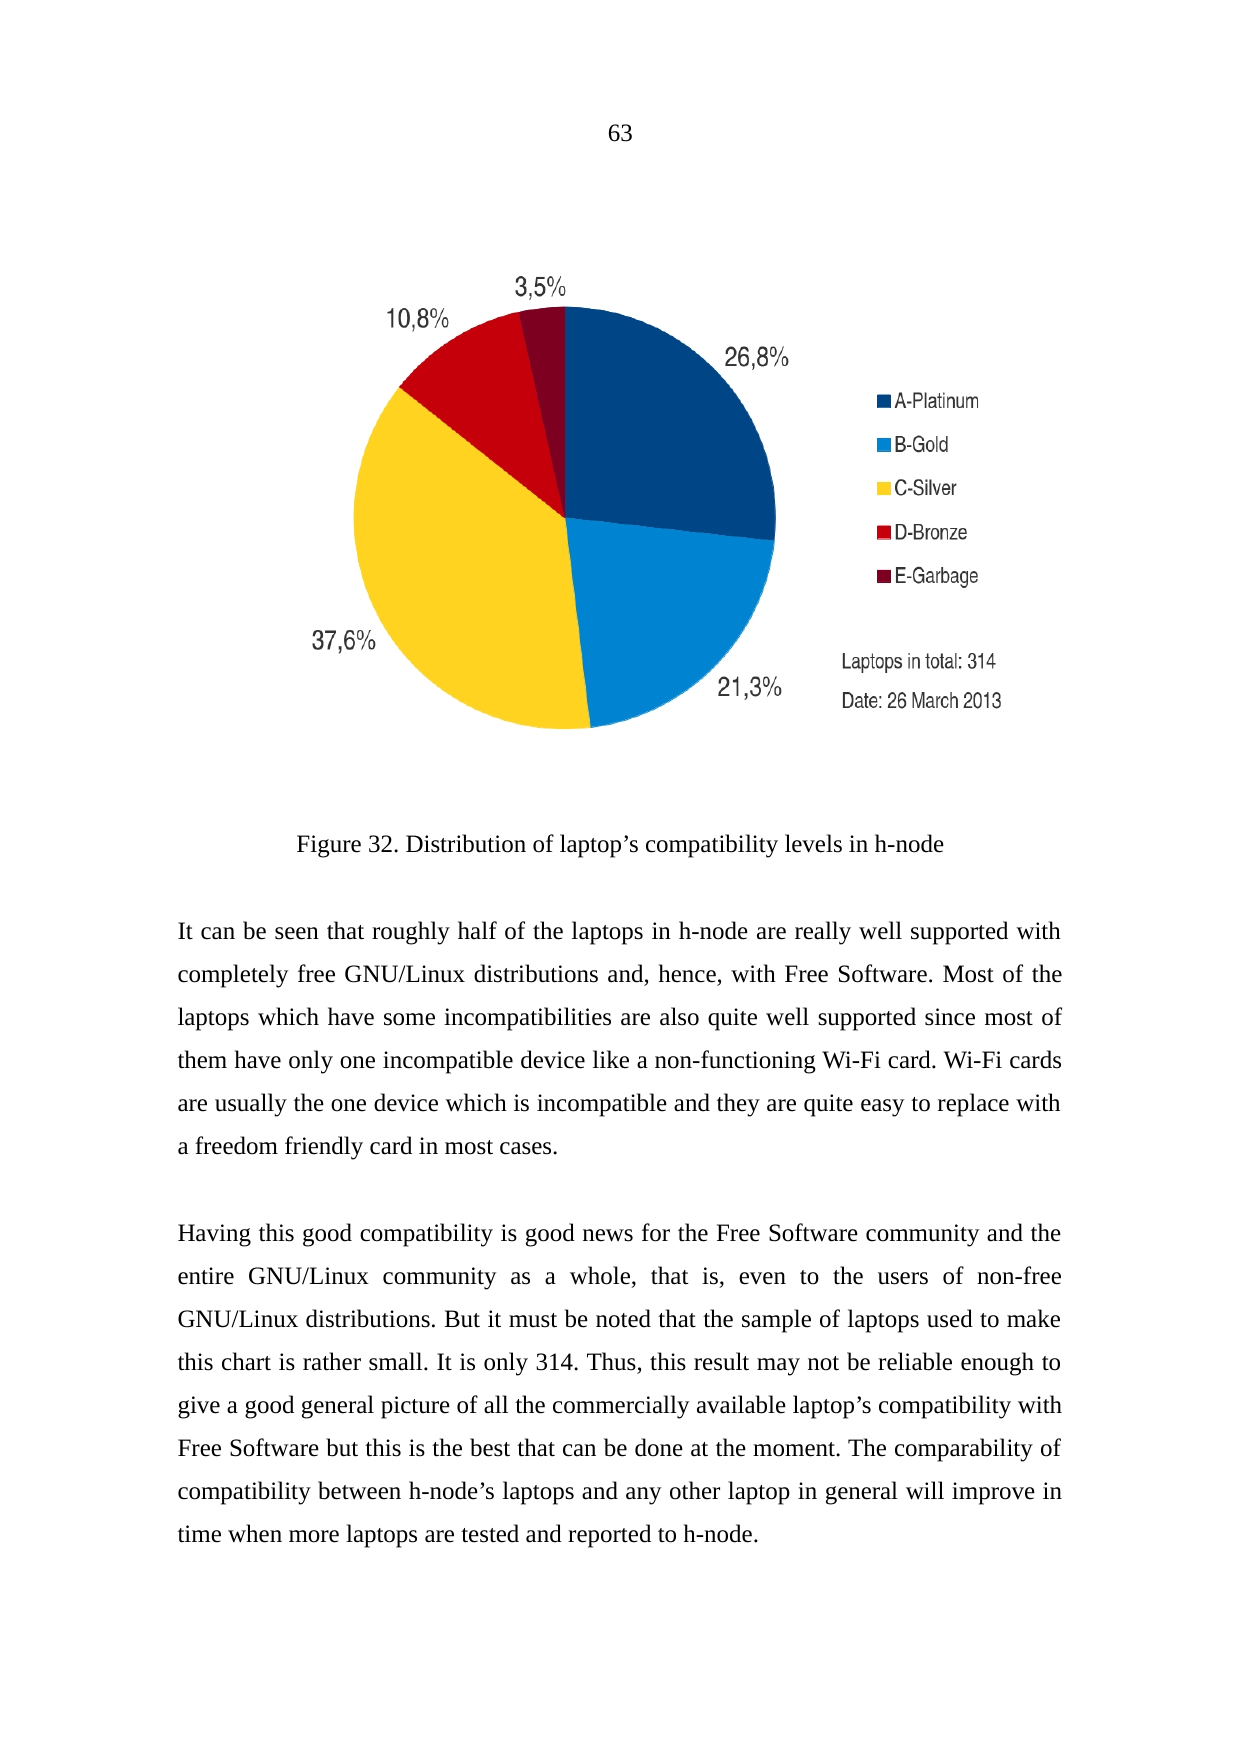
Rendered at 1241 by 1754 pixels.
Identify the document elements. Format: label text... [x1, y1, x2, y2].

text It can be seen that roughly half of the laptops in h-node are really well supported with completely free GNU/Linux distributions and, hence, with Free Software. Most of the laptops which have some incompatibilities are also quite well supported since most of them have only one incompatible device like a non-functioning Wi-Fi card. Wi-Fi cards are usually the one device which is incompatible and they are quite easy to replace with a freedom friendly card in most cases. [177, 916, 1063, 1160]
picture [177, 188, 1064, 816]
text Figure 32. Distribution of laptop’s compatibility levels in h-node [177, 816, 1063, 858]
text Having this good compatibility is good news for the Free Software community and the entire GNU/Linux community as a whole, that is, even to the users of non-free GNU/Linux distributions. But it must be noted that the sample of laptops used to make this chart is rather small. It is only 314. Thus, this result may not be reliable enough to give a good general picture of all the commercially available laptop’s compatibility with Free Software but this is the best that can be done at the moment. The comparability of compatibility between h-node’s laptops and any other laptop in general will improve in time when more laptops are tested and reported to h-node. [177, 1218, 1063, 1548]
